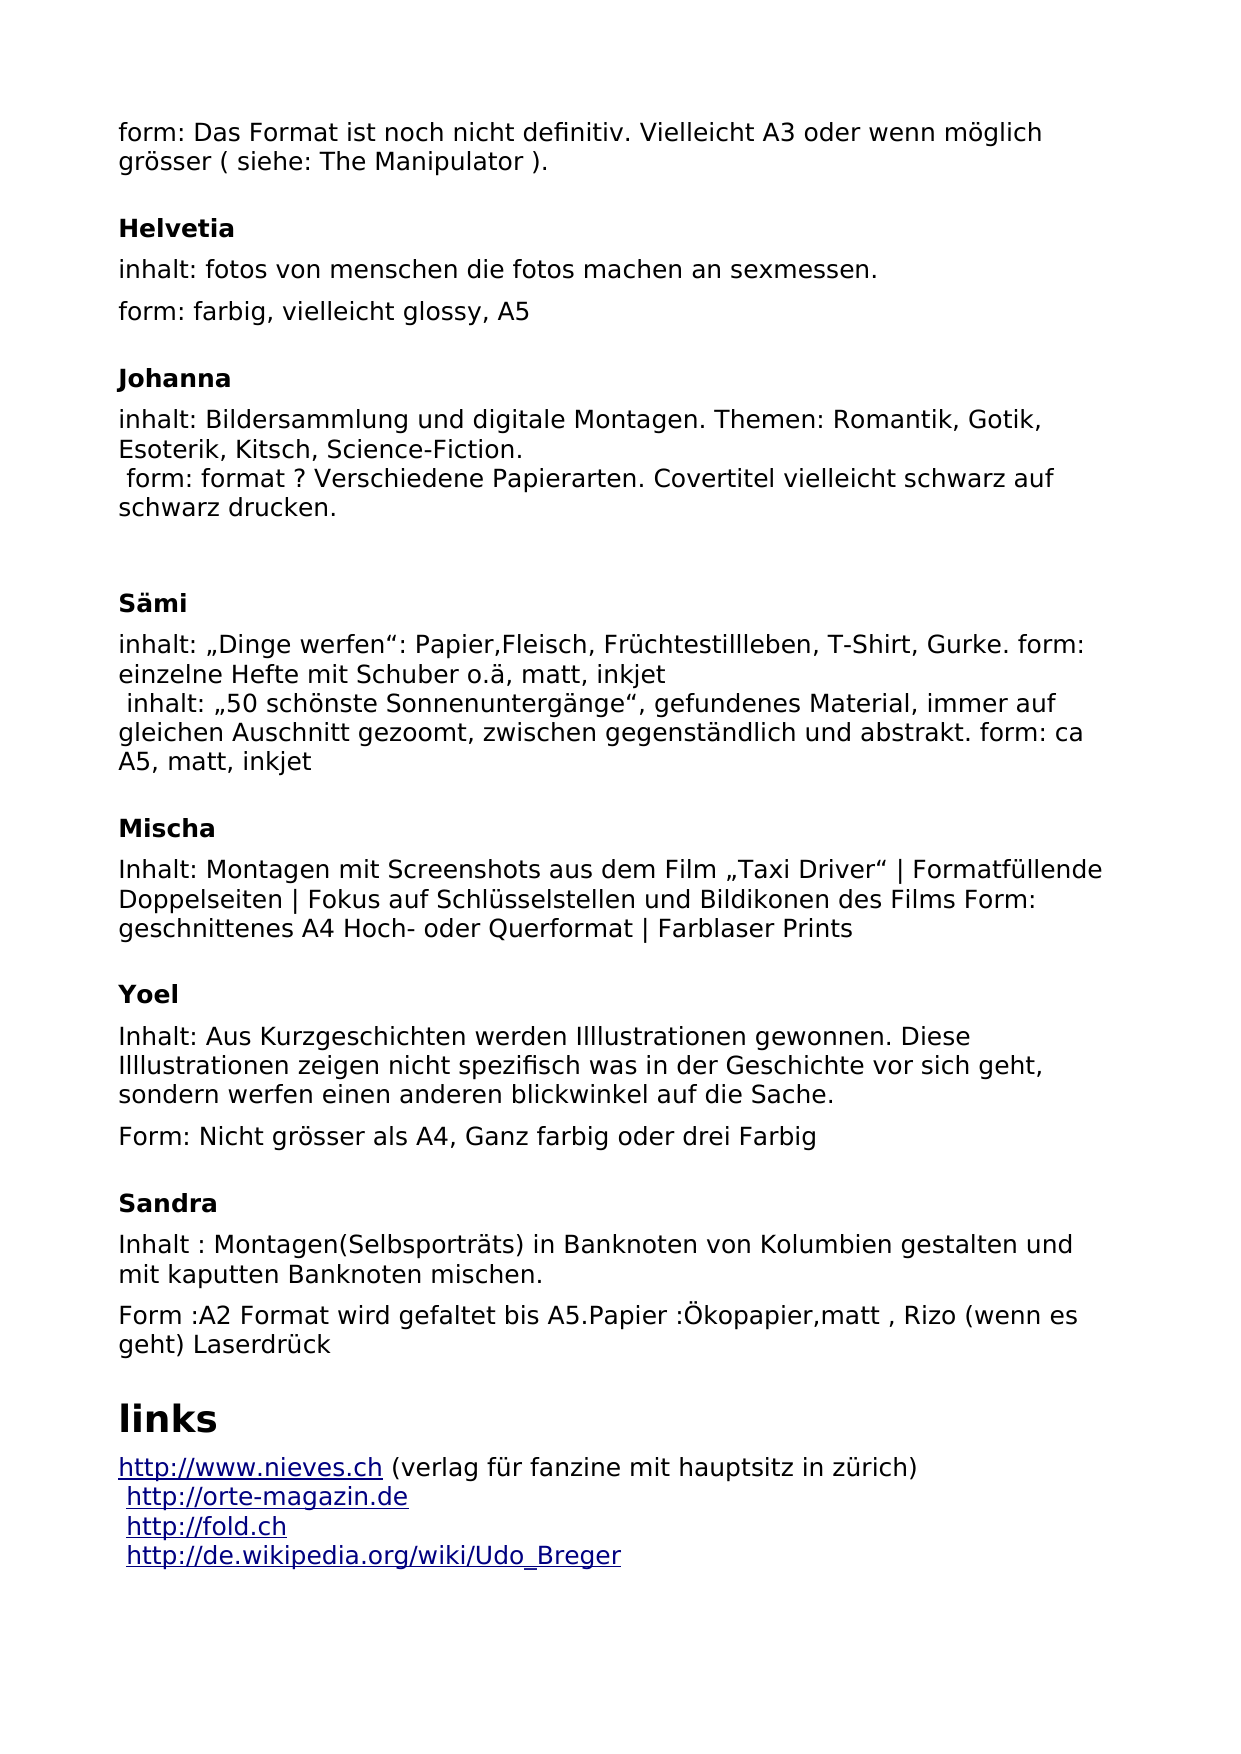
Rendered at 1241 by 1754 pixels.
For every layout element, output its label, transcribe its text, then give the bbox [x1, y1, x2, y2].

subtitle Mischa [118, 814, 1122, 843]
subtitle Johanna [118, 364, 1122, 393]
subtitle Sämi [118, 589, 1122, 618]
text Inhalt: Aus Kurzgeschichten werden Illlustrationen gewonnen. Diese Illlustrationen zeigen nicht spezifisch was in der Geschichte vor sich geht, sondern werfen einen anderen blickwinkel auf die Sache. [118, 1022, 1122, 1110]
subtitle links [118, 1397, 1122, 1441]
text inhalt: fotos von menschen die fotos machen an sexmessen. [118, 256, 1122, 285]
text form: Das Format ist noch nicht definitiv. Vielleicht A3 oder wenn möglich grösser ( siehe: The Manipulator ). [118, 118, 1122, 176]
text form: farbig, vielleicht glossy, A5 [118, 297, 1122, 326]
text Inhalt: Montagen mit Screenshots aus dem Film „Taxi Driver“ | Formatfüllende Doppelseiten | Fokus auf Schlüsselstellen und Bildikonen des Films Form: geschnittenes A4 Hoch- oder Querformat | Farblaser Prints [118, 856, 1122, 943]
subtitle Sandra [118, 1189, 1122, 1218]
text Form :A2 Format wird gefaltet bis A5.Papier :Ökopapier,matt , Rizo (wenn es geht) Laserdrück [118, 1301, 1122, 1360]
text Inhalt : Montagen(Selbsporträts) in Banknoten von Kolumbien gestalten und mit kaputten Banknoten mischen. [118, 1231, 1122, 1289]
subtitle Helvetia [118, 214, 1122, 243]
text http://www.nieves.ch (verlag für fanzine mit hauptsitz in zürich) http://orte-magazin.de http://fold.ch http://de.wikipedia.org/wiki/Udo_Breger [118, 1453, 1122, 1599]
text inhalt: „Dinge werfen“: Papier,Fleisch, Früchtestillleben, T-Shirt, Gurke. form: einzelne Hefte mit Schuber o.ä, matt, inkjet inhalt: „50 schönste Sonnenuntergänge“, gefundenes Material, immer auf gleichen Auschnitt gezoomt, zwischen gegenständlich und abstrakt. form: ca A5, matt, inkjet [118, 631, 1122, 776]
text Form: Nicht grösser als A4, Ganz farbig oder drei Farbig [118, 1122, 1122, 1151]
text inhalt: Bildersammlung und digitale Montagen. Themen: Romantik, Gotik, Esoterik, Kitsch, Science-Fiction. form: format ? Verschiedene Papierarten. Covertitel vielleicht schwarz auf schwarz drucken. [118, 406, 1122, 551]
subtitle Yoel [118, 981, 1122, 1010]
